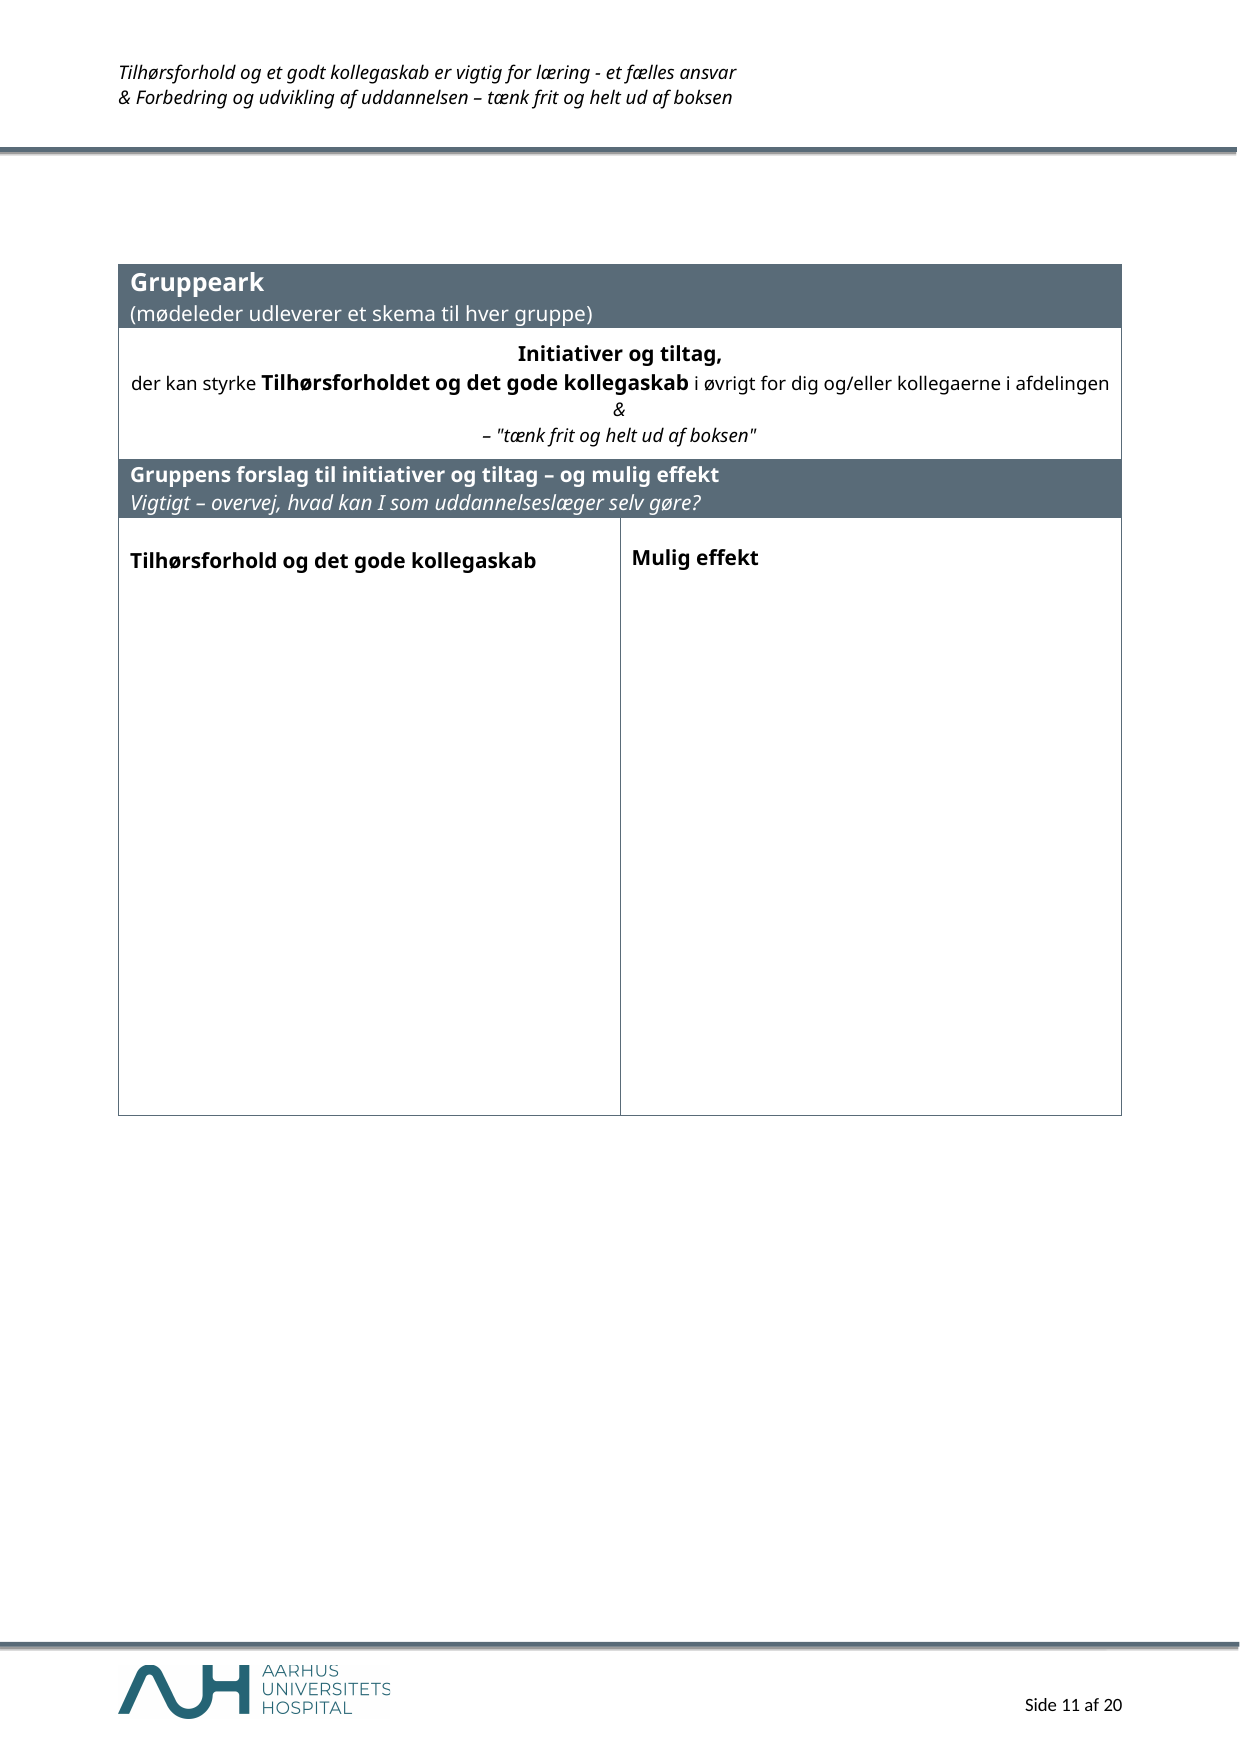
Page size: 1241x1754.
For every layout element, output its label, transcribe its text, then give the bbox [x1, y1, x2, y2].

table_cell Initiativer og tiltag, der kan styrke Tilhørsforholdet og det gode kollegaskab i øvrigt for dig og/eller kollegaerne i afdelingen & – "tænk frit og helt ud af boksen" [119, 328, 1121, 459]
picture [118, 1665, 390, 1719]
table_cell Tilhørsforhold og det gode kollegaskab [119, 518, 620, 1115]
table_header Gruppeark (mødeleder udleverer et skema til hver gruppe) [119, 265, 1121, 327]
table_cell Mulig effekt [621, 518, 1121, 1115]
table_cell Gruppens forslag til initiativer og tiltag – og mulig effekt Vigtigt – overvej, hvad kan I som uddannelseslæger selv gøre? [119, 460, 1121, 517]
